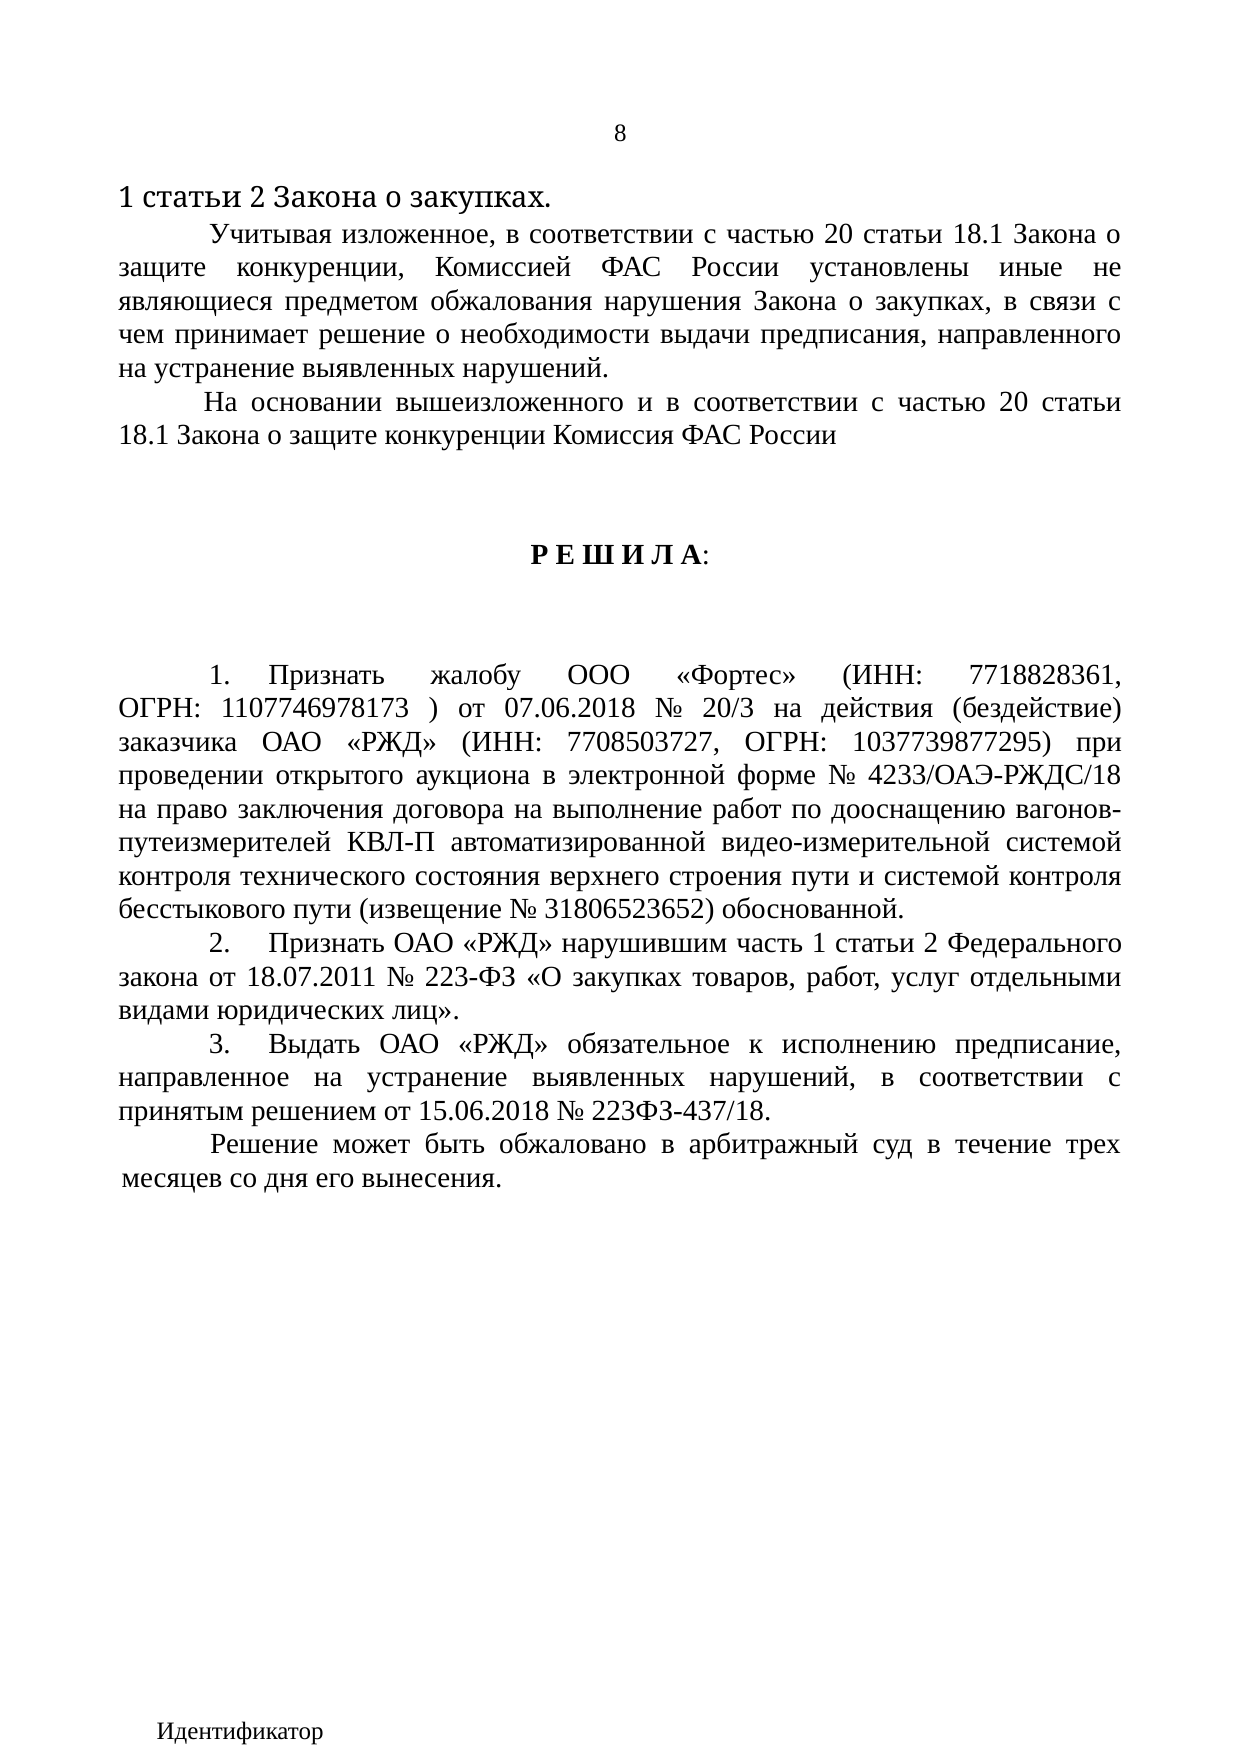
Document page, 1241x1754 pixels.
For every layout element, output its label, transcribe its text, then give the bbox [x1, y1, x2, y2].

list Выдать ОАО «РЖД» обязательное к исполнению предписание, направленное на устранение выявленных нарушений, в соответствии с принятым решением от 15.06.2018 № 223ФЗ-437/18. [118, 1026, 1122, 1126]
text Решение может быть обжаловано в арбитражный суд в течение трех месяцев со дня его вынесения. [121, 1126, 1122, 1193]
list Признать ОАО «РЖД» нарушившим часть 1 статьи 2 Федерального закона от 18.07.2011 № 223-ФЗ «О закупках товаров, работ, услуг отдельными видами юридических лиц». [118, 925, 1122, 1026]
text Учитывая изложенное, в соответствии с частью 20 статьи 18.1 Закона о защите конкуренции, Комиссией ФАС России установлены иные не являющиеся предметом обжалования нарушения Закона о закупках, в связи с чем принимает решение о необходимости выдачи предписания, направленного на устранение выявленных нарушений. [118, 216, 1122, 384]
text На основании вышеизложенного и в соответствии с частью 20 статьи 18.1 Закона о защите конкуренции Комиссия ФАС России [118, 384, 1122, 451]
text Р Е Ш И Л А: [118, 537, 1122, 571]
list Признать жалобу ООО «Фортес» (ИНН: 7718828361, ОГРН: 1107746978173 ) от 07.06.2018 № 20/3 на действия (бездействие) заказчика ОАО «РЖД» (ИНН: 7708503727, ОГРН: 1037739877295) при проведении открытого аукциона в электронной форме № 4233/ОАЭ-РЖДС/18 на право заключения договора на выполнение работ по дооснащению вагонов-путеизмерителей КВЛ-П автоматизированной видео-измерительной системой контроля технического состояния верхнего строения пути и системой контроля бесстыкового пути (извещение № 31806523652) обоснованной. [118, 657, 1122, 925]
text 1 статьи 2 Закона о закупках. [118, 176, 1122, 216]
